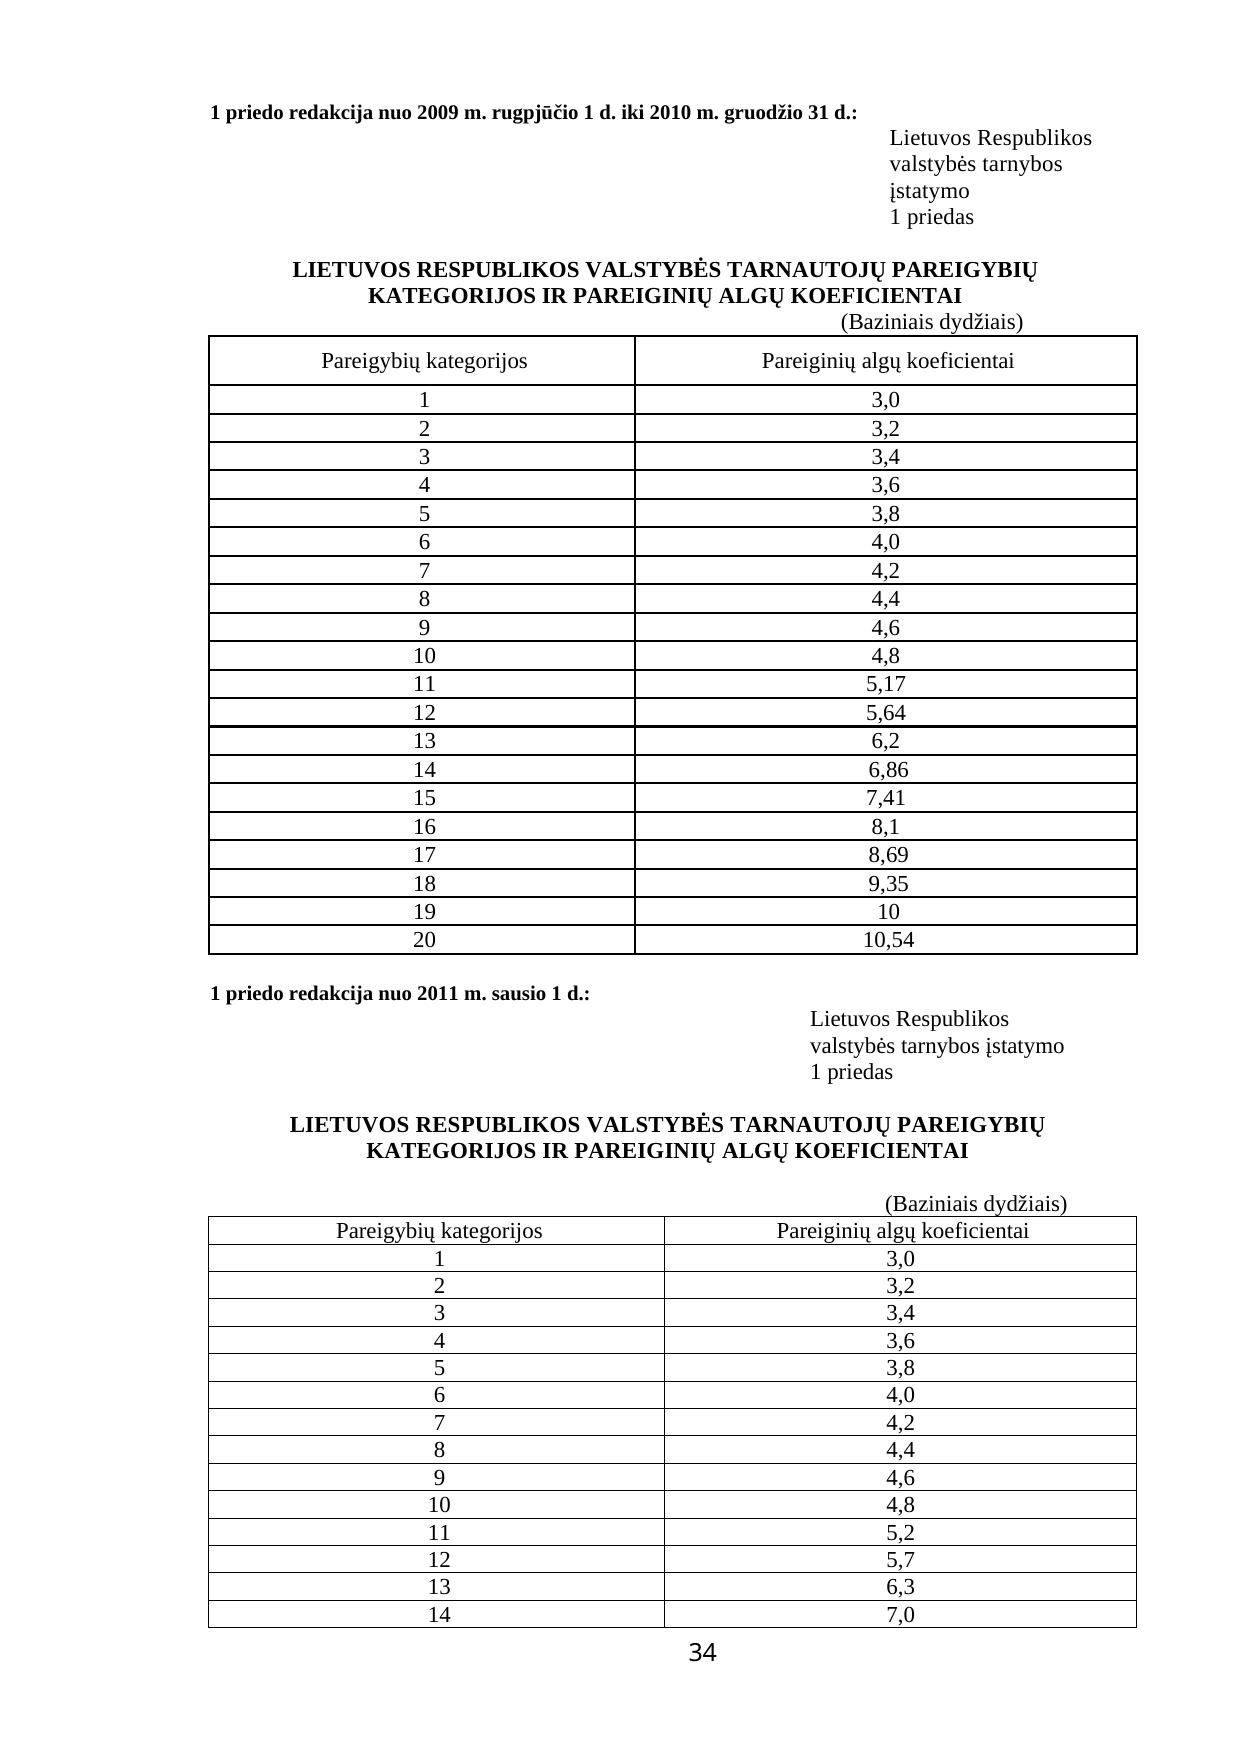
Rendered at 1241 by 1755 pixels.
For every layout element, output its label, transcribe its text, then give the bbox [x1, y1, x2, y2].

table_cell 13 [210, 728, 634, 754]
table_cell 6,2 [636, 728, 1136, 754]
table_cell 4,8 [665, 1491, 1136, 1517]
table_cell 4,2 [665, 1409, 1136, 1435]
table_cell 9 [209, 1464, 664, 1490]
table_cell 6 [210, 528, 634, 555]
text valstybės tarnybos įstatymo [210, 1032, 1120, 1058]
table_cell 7,41 [636, 784, 1136, 811]
table_cell 4,0 [636, 528, 1136, 555]
table_cell 10 [636, 898, 1136, 924]
table_cell 12 [210, 699, 634, 725]
table_cell 7 [209, 1409, 664, 1435]
text (Baziniais dydžiais) [210, 308, 1126, 335]
table_cell 5,7 [665, 1546, 1136, 1572]
table_cell 3,4 [665, 1299, 1136, 1326]
table_cell 14 [209, 1601, 664, 1627]
table_cell 9,35 [636, 870, 1136, 896]
table_cell 11 [210, 671, 634, 697]
table_cell 17 [210, 841, 634, 867]
table_cell 7 [210, 557, 634, 583]
table_cell 1 [210, 386, 634, 412]
text Lietuvos Respublikos [210, 124, 1126, 150]
table_cell 5 [210, 500, 634, 526]
table_cell 9 [210, 614, 634, 640]
table_cell 3,6 [665, 1327, 1136, 1353]
table_cell 6,86 [636, 756, 1136, 782]
table_cell 8,1 [636, 813, 1136, 839]
table_cell 4,2 [636, 557, 1136, 583]
table_cell 6 [209, 1382, 664, 1408]
table_cell 3,8 [636, 500, 1136, 526]
table_header Pareigybių kategorijos [210, 337, 634, 384]
text LIETUVOS RESPUBLIKOS VALSTYBĖS TARNAUTOJŲ PAREIGYBIŲ KATEGORIJOS IR PAREIGINIŲ ALGŲ KOEFICIENTAI [210, 1111, 1126, 1163]
table_cell 3,4 [636, 443, 1136, 469]
table_cell 15 [210, 784, 634, 811]
table_cell 3,2 [636, 415, 1136, 441]
table_cell 5,2 [665, 1519, 1136, 1545]
table_cell 2 [210, 415, 634, 441]
text 1 priedas [210, 1058, 1120, 1084]
table_cell 13 [209, 1573, 664, 1600]
table_cell 8 [210, 585, 634, 612]
table_cell 3,0 [636, 386, 1136, 412]
table_cell 4,6 [665, 1464, 1136, 1490]
text 1 priedo redakcija nuo 2011 m. sausio 1 d.: [210, 981, 1120, 1005]
text Lietuvos Respublikos [210, 1005, 1120, 1032]
table_cell 11 [209, 1519, 664, 1545]
table_cell 3 [210, 443, 634, 469]
table_cell 4,0 [665, 1382, 1136, 1408]
table_cell 1 [209, 1245, 664, 1271]
table_cell 3,8 [665, 1354, 1136, 1381]
table_cell 3,0 [665, 1245, 1136, 1271]
table_cell 18 [210, 870, 634, 896]
table_cell 4 [209, 1327, 664, 1353]
table_cell 14 [210, 756, 634, 782]
table_header Pareigybių kategorijos [209, 1217, 664, 1243]
table_cell 20 [210, 926, 634, 953]
table_cell 4,4 [636, 585, 1136, 612]
table_cell 10 [209, 1491, 664, 1517]
table_cell 5,17 [636, 671, 1136, 697]
table_cell 4,6 [636, 614, 1136, 640]
table_cell 12 [209, 1546, 664, 1572]
table_cell 10,54 [636, 926, 1136, 953]
table_header Pareiginių algų koeficientai [665, 1217, 1136, 1243]
table_cell 4,4 [665, 1436, 1136, 1463]
text (Baziniais dydžiais) [210, 1190, 1126, 1216]
table_cell 4 [210, 471, 634, 498]
table_cell 16 [210, 813, 634, 839]
table_cell 4,8 [636, 642, 1136, 668]
table_cell 5 [209, 1354, 664, 1381]
table_cell 7,0 [665, 1601, 1136, 1627]
text LIETUVOS RESPUBLIKOS VALSTYBĖS TARNAUTOJŲ PAREIGYBIŲ KATEGORIJOS IR PAREIGINIŲ ALGŲ KOEFICIENTAI [210, 256, 1120, 308]
table_cell 19 [210, 898, 634, 924]
table_cell 8,69 [636, 841, 1136, 867]
table_cell 3 [209, 1299, 664, 1326]
table_cell 6,3 [665, 1573, 1136, 1600]
table_cell 8 [209, 1436, 664, 1463]
text valstybės tarnybos [210, 150, 1126, 177]
table_cell 3,6 [636, 471, 1136, 498]
table_header Pareiginių algų koeficientai [636, 337, 1136, 384]
text 1 priedo redakcija nuo 2009 m. rugpjūčio 1 d. iki 2010 m. gruodžio 31 d.: [210, 100, 1120, 124]
table_cell 3,2 [665, 1272, 1136, 1298]
text įstatymo [210, 177, 1126, 203]
text 1 priedas [210, 203, 1126, 229]
table_cell 2 [209, 1272, 664, 1298]
table_cell 5,64 [636, 699, 1136, 725]
table_cell 10 [210, 642, 634, 668]
